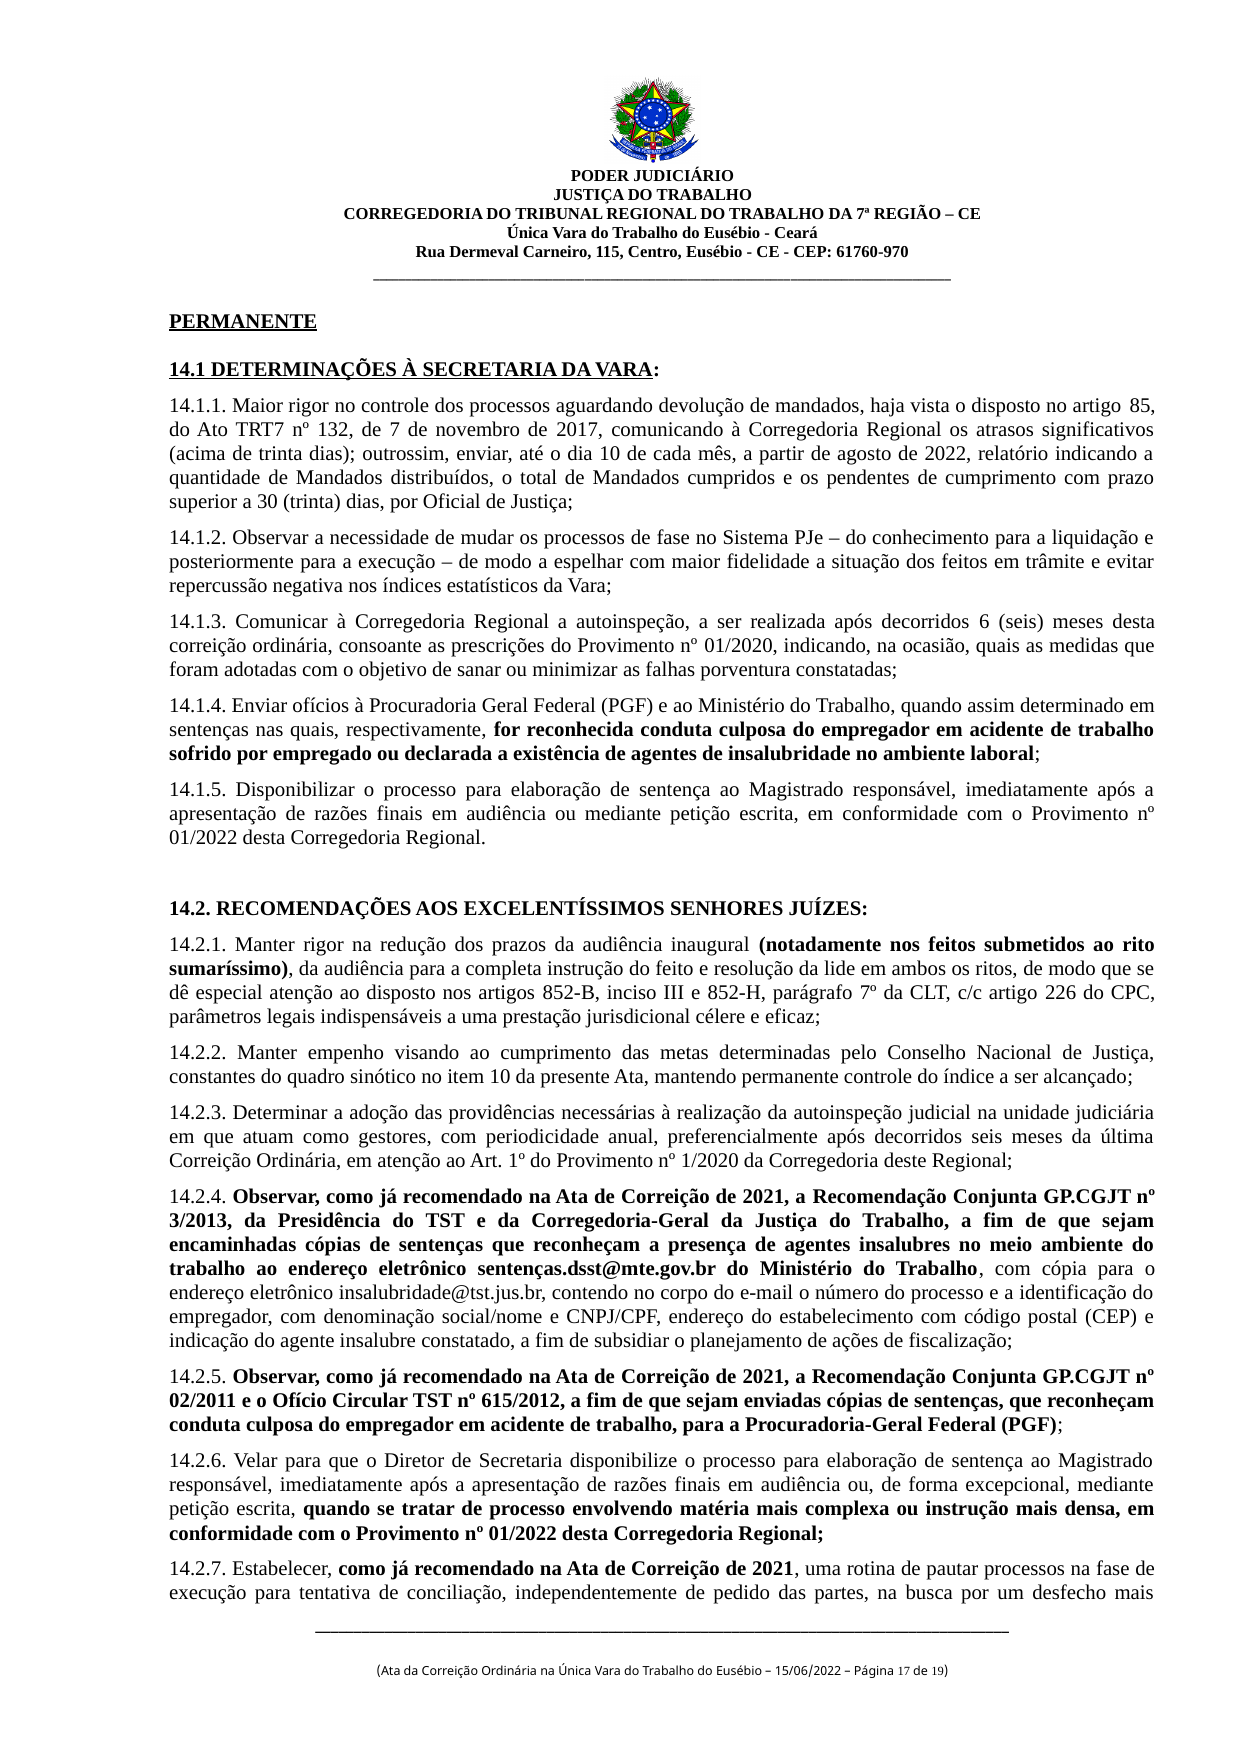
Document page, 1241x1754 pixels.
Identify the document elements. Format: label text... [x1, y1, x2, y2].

text 14.2.3. Determinar a adoção das providências necessárias à realização da autoinspeção judicial na unidade judiciária em que atuam como gestores, com periodicidade anual, preferencialmente após decorridos seis meses da última Correição Ordinária, em atenção ao Art. 1º do Provimento nº 1/2020 da Corregedoria deste Regional; [169, 1100, 1155, 1172]
text 14.2.2. Manter empenho visando ao cumprimento das metas determinadas pelo Conselho Nacional de Justiça, constantes do quadro sinótico no item 10 da presente Ata, mantendo permanente controle do índice a ser alcançado; [169, 1040, 1155, 1088]
text 14.2. RECOMENDAÇÕES AOS EXCELENTÍSSIMOS SENHORES JUÍZES: [169, 896, 1155, 920]
text 14.2.4. Observar, como já recomendado na Ata de Correição de 2021, a Recomendação Conjunta GP.CGJT nº 3/2013, da Presidência do TST e da Corregedoria-Geral da Justiça do Trabalho, a fim de que sejam encaminhadas cópias de sentenças que reconheçam a presença de agentes insalubres no meio ambiente do trabalho ao endereço eletrônico sentenças.dsst@mte.gov.br do Ministério do Trabalho, com cópia para o endereço eletrônico insalubridade@tst.jus.br, contendo no corpo do e-mail o número do processo e a identificação do empregador, com denominação social/nome e CNPJ/CPF, endereço do estabelecimento com código postal (CEP) e indicação do agente insalubre constatado, a fim de subsidiar o planejamento de ações de fiscalização; [169, 1184, 1155, 1352]
picture [604, 75, 700, 164]
text 14.1 DETERMINAÇÕES À SECRETARIA DA VARA: [169, 357, 1155, 381]
text 14.1.3. Comunicar à Corregedoria Regional a autoinspeção, a ser realizada após decorridos 6 (seis) meses desta correição ordinária, consoante as prescrições do Provimento nº 01/2020, indicando, na ocasião, quais as medidas que foram adotadas com o objetivo de sanar ou minimizar as falhas porventura constatadas; [169, 609, 1155, 681]
text 14.2.1. Manter rigor na redução dos prazos da audiência inaugural (notadamente nos feitos submetidos ao rito sumaríssimo), da audiência para a completa instrução do feito e resolução da lide em ambos os ritos, de modo que se dê especial atenção ao disposto nos artigos 852-B, inciso III e 852-H, parágrafo 7º da CLT, c/c artigo 226 do CPC, parâmetros legais indispensáveis a uma prestação jurisdicional célere e eficaz; [169, 932, 1155, 1028]
text 14.2.5. Observar, como já recomendado na Ata de Correição de 2021, a Recomendação Conjunta GP.CGJT nº 02/2011 e o Ofício Circular TST nº 615/2012, a fim de que sejam enviadas cópias de sentenças, que reconheçam conduta culposa do empregador em acidente de trabalho, para a Procuradoria-Geral Federal (PGF); [169, 1364, 1155, 1436]
text 14.1.1. Maior rigor no controle dos processos aguardando devolução de mandados, haja vista o disposto no artigo 85, do Ato TRT7 nº 132, de 7 de novembro de 2017, comunicando à Corregedoria Regional os atrasos significativos (acima de trinta dias); outrossim, enviar, até o dia 10 de cada mês, a partir de agosto de 2022, relatório indicando a quantidade de Mandados distribuídos, o total de Mandados cumpridos e os pendentes de cumprimento com prazo superior a 30 (trinta) dias, por Oficial de Justiça; [169, 393, 1155, 513]
text 14.1.5. Disponibilizar o processo para elaboração de sentença ao Magistrado responsável, imediatamente após a apresentação de razões finais em audiência ou mediante petição escrita, em conformidade com o Provimento nº 01/2022 desta Corregedoria Regional. [169, 777, 1155, 849]
text 14.2.7. Estabelecer, como já recomendado na Ata de Correição de 2021, uma rotina de pautar processos na fase de execução para tentativa de conciliação, independentemente de pedido das partes, na busca por um desfecho mais [169, 1556, 1155, 1604]
text 14.1.4. Enviar ofícios à Procuradoria Geral Federal (PGF) e ao Ministério do Trabalho, quando assim determinado em sentenças nas quais, respectivamente, for reconhecida conduta culposa do empregador em acidente de trabalho sofrido por empregado ou declarada a existência de agentes de insalubridade no ambiente laboral; [169, 693, 1155, 765]
text PERMANENTE [169, 309, 1155, 333]
text 14.2.6. Velar para que o Diretor de Secretaria disponibilize o processo para elaboração de sentença ao Magistrado responsável, imediatamente após a apresentação de razões finais em audiência ou, de forma excepcional, mediante petição escrita, quando se tratar de processo envolvendo matéria mais complexa ou instrução mais densa, em conformidade com o Provimento nº 01/2022 desta Corregedoria Regional; [169, 1448, 1155, 1544]
text 14.1.2. Observar a necessidade de mudar os processos de fase no Sistema PJe – do conhecimento para a liquidação e posteriormente para a execução – de modo a espelhar com maior fidelidade a situação dos feitos em trâmite e evitar repercussão negativa nos índices estatísticos da Vara; [169, 525, 1155, 597]
